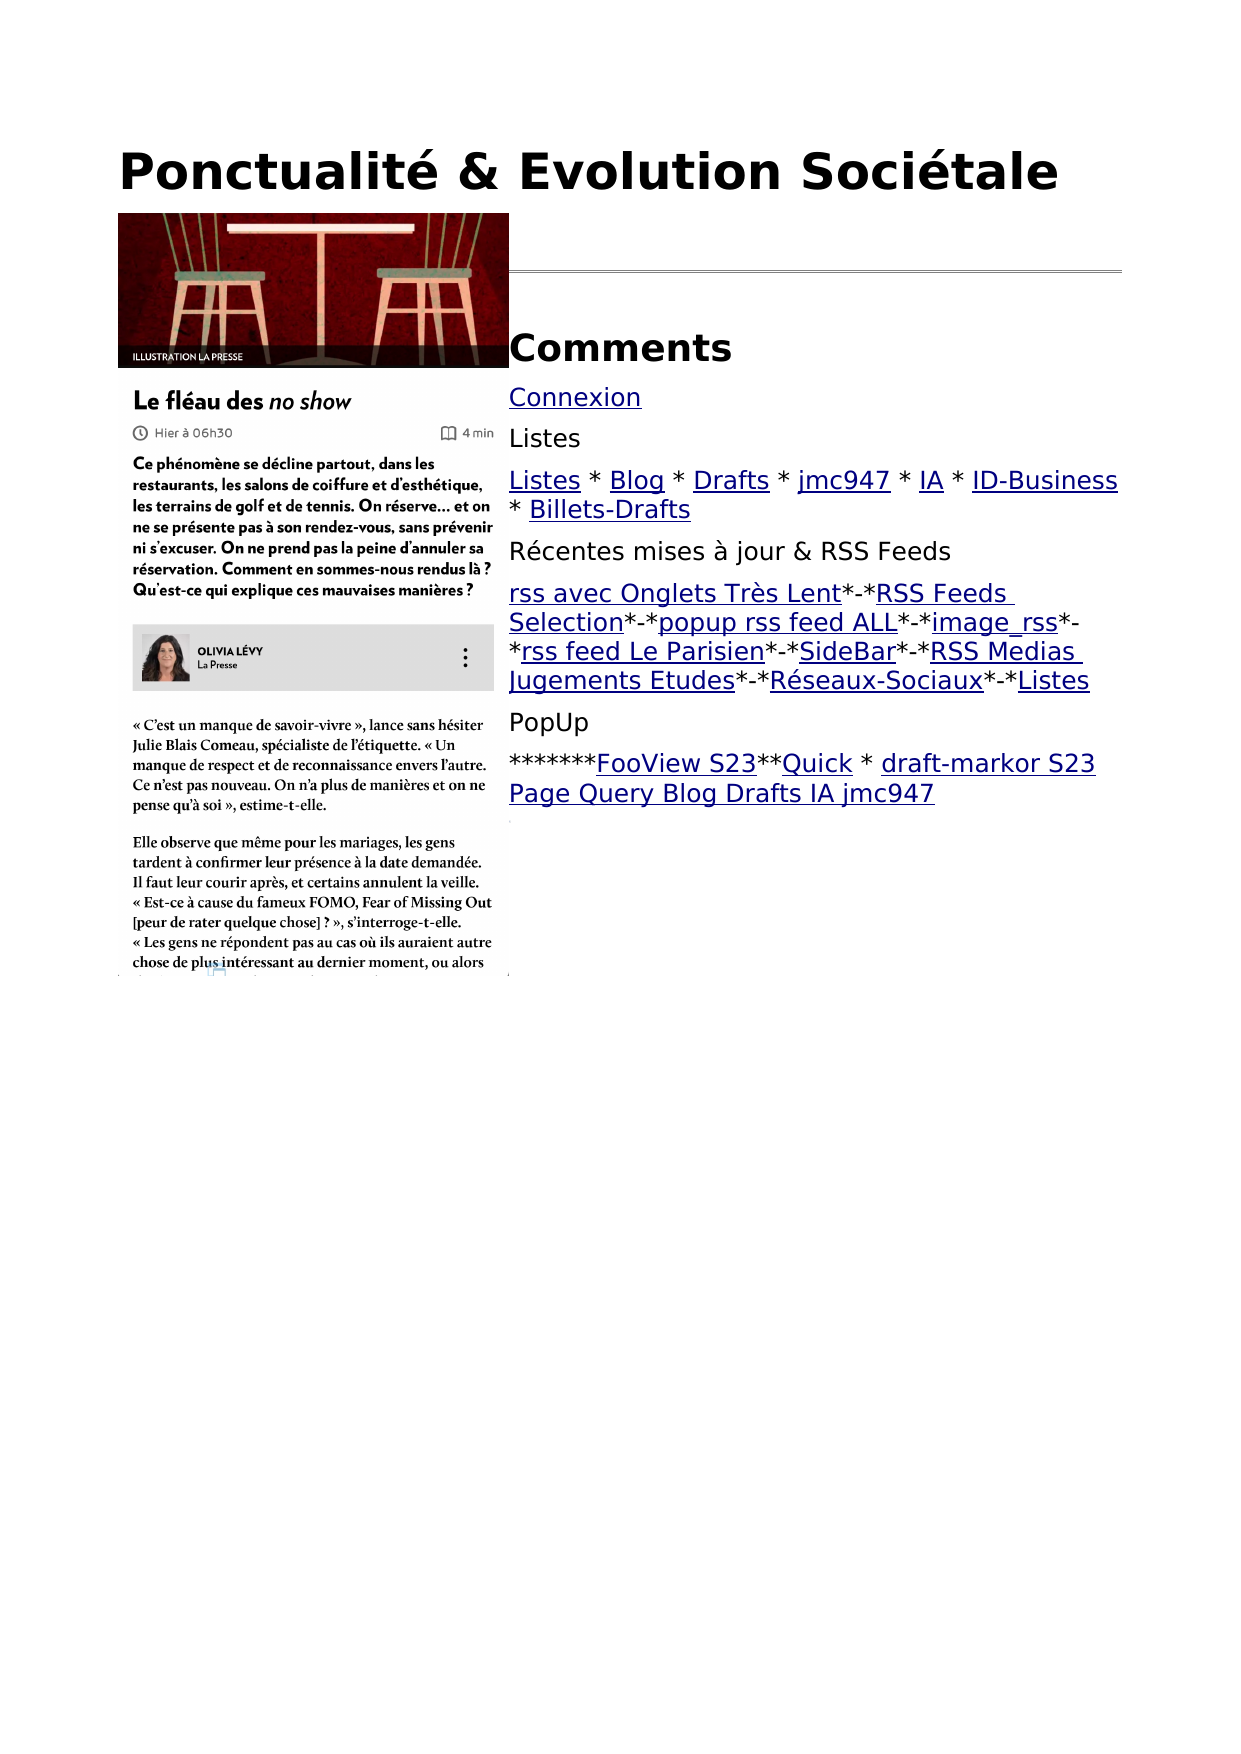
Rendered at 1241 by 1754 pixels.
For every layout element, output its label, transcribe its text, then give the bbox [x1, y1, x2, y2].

text Récentes mises à jour & RSS Feeds [509, 537, 1122, 566]
text rss avec Onglets Très Lent*-*RSS Feeds Selection*-*popup rss feed ALL*-*image_rss*-*rss feed Le Parisien*-*SideBar*-*RSS Medias Jugements Etudes*-*Réseaux-Sociaux*-*Listes [509, 579, 1122, 696]
text Connexion [509, 383, 1122, 412]
text PopUp [509, 708, 1122, 737]
text *******FooView S23**Quick * draft-markor S23 Page Query Blog Drafts IA jmc947 [509, 750, 1122, 808]
subtitle Comments [509, 327, 1122, 371]
text Listes [509, 425, 1122, 454]
picture [118, 213, 512, 976]
subtitle Ponctualité & Evolution Sociétale [118, 143, 1122, 201]
text Listes * Blog * Drafts * jmc947 * IA * ID-Business * Billets-Drafts [509, 466, 1122, 525]
